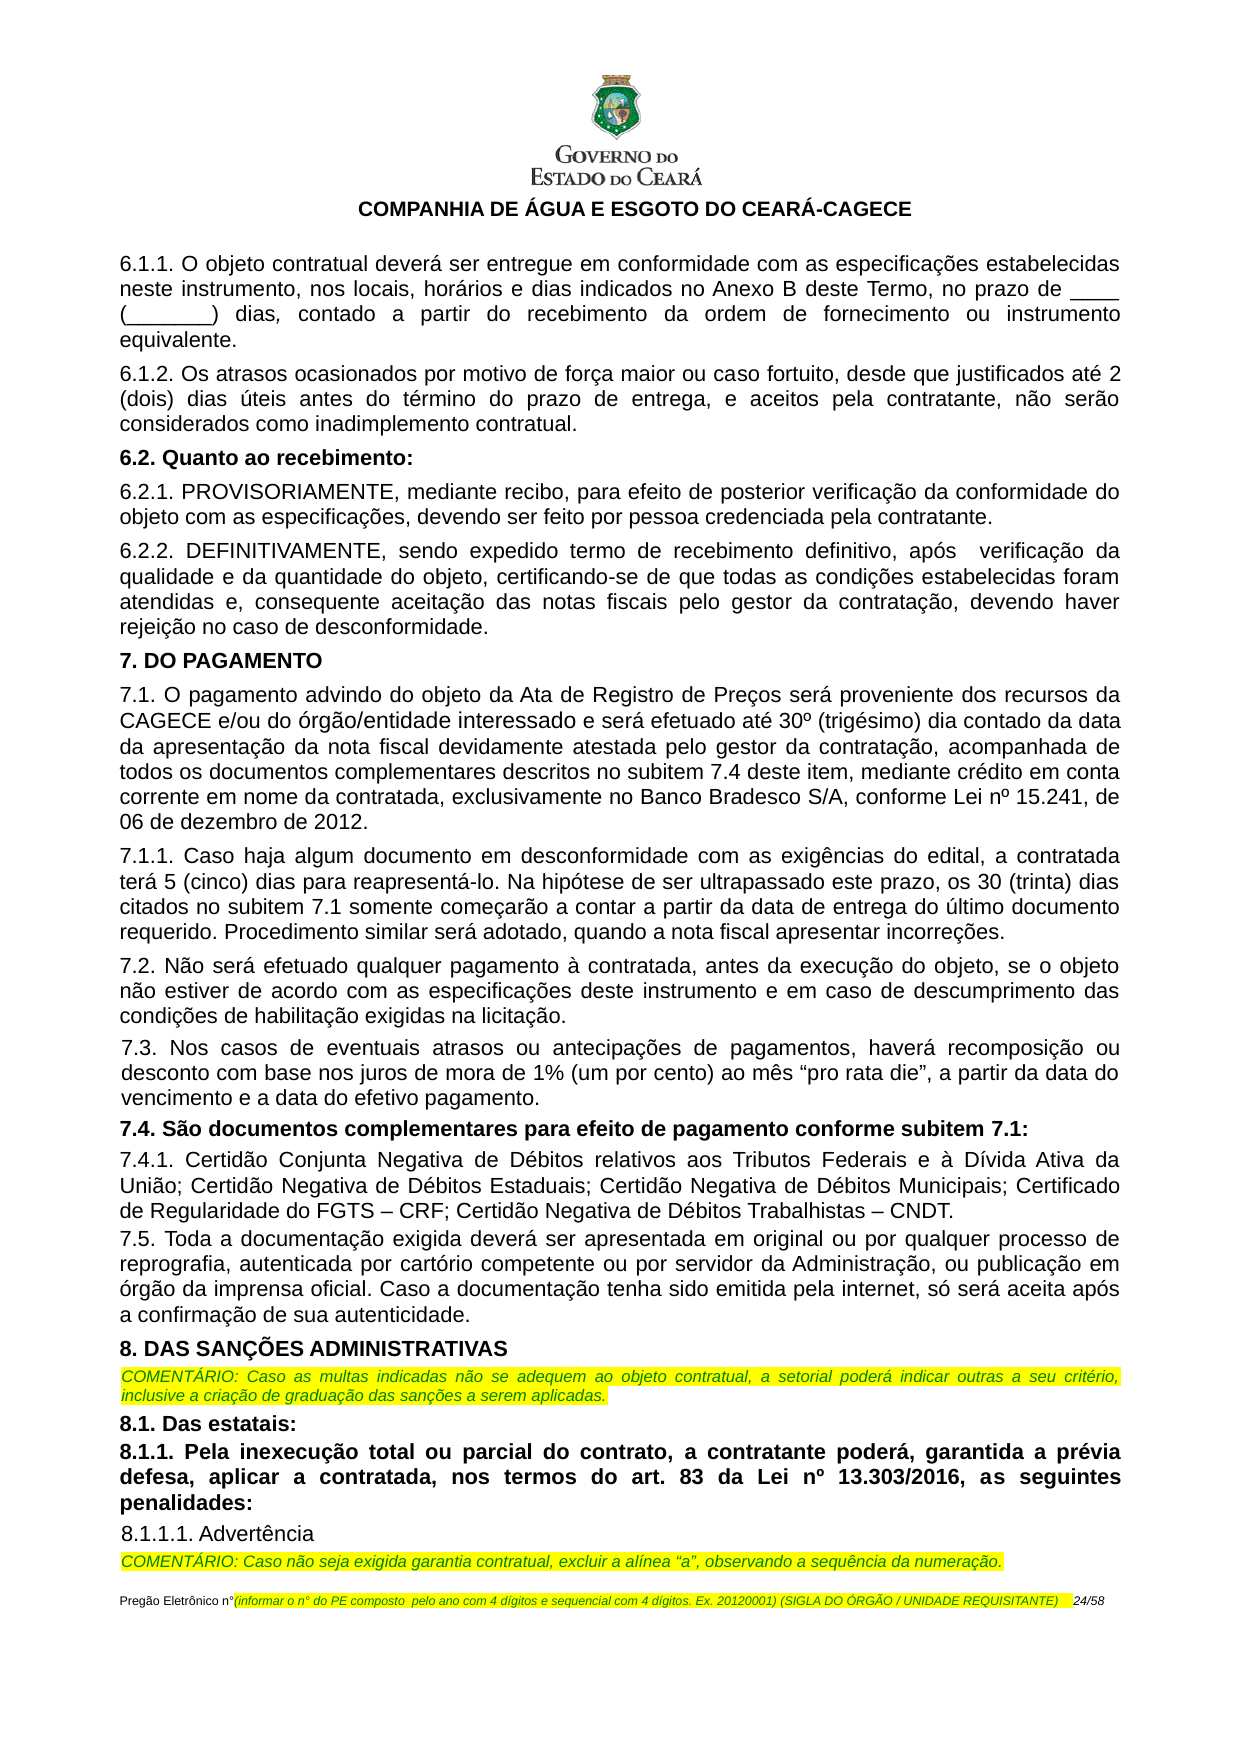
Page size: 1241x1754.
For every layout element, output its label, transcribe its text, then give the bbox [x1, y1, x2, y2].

text 7.2. Não será efetuado qualquer pagamento à contratada, antes da execução do objeto, se o objeto não estiver de acordo com as especificações deste instrumento e em caso de descumprimento das condições de habilitação exigidas na licitação. [119, 953, 1121, 1029]
text 6.2.1. PROVISORIAMENTE, mediante recibo, para efeito de posterior verificação da conformidade do objeto com as especificações, devendo ser feito por pessoa credenciada pela contratante. [119, 479, 1121, 529]
text 7. DO PAGAMENTO [119, 648, 1121, 673]
text 7.4. São documentos complementares para efeito de pagamento conforme subitem 7.1: [119, 1116, 1121, 1141]
text 6.2.2. DEFINITIVAMENTE, sendo expedido termo de recebimento definitivo, após verificação da qualidade e da quantidade do objeto, certificando-se de que todas as condições estabelecidas foram atendidas e, consequente aceitação das notas fiscais pelo gestor da contratação, devendo haver rejeição no caso de desconformidade. [119, 538, 1121, 639]
text 6.1.1. O objeto contratual deverá ser entregue em conformidade com as especificações estabelecidas neste instrumento, nos locais, horários e dias indicados no Anexo B deste Termo, no prazo de ____ (_______) dias, contado a partir do recebimento da ordem de fornecimento ou instrumento equivalente. [119, 251, 1121, 352]
text 8.1.1.1. Advertência [121, 1521, 1121, 1546]
text 7.4.1. Certidão Conjunta Negativa de Débitos relativos aos Tributos Federais e à Dívida Ativa da União; Certidão Negativa de Débitos Estaduais; Certidão Negativa de Débitos Municipais; Certificado de Regularidade do FGTS – CRF; Certidão Negativa de Débitos Trabalhistas – CNDT. [119, 1147, 1121, 1223]
text 8. DAS SANÇÕES ADMINISTRATIVAS [119, 1336, 1121, 1361]
text 6.1.2. Os atrasos ocasionados por motivo de força maior ou caso fortuito, desde que justificados até 2 (dois) dias úteis antes do término do prazo de entrega, e aceitos pela contratante, não serão considerados como inadimplemento contratual. [119, 361, 1121, 436]
text 8.1.1. Pela inexecução total ou parcial do contrato, a contratante poderá, garantida a prévia defesa, aplicar a contratada, nos termos do art. 83 da Lei nº 13.303/2016, as seguintes penalidades: [119, 1439, 1121, 1515]
text COMENTÁRIO: Caso não seja exigida garantia contratual, excluir a alínea “a”, observando a sequência da numeração. [121, 1552, 1121, 1571]
text 7.1.1. Caso haja algum documento em desconformidade com as exigências do edital, a contratada terá 5 (cinco) dias para reapresentá-lo. Na hipótese de ser ultrapassado este prazo, os 30 (trinta) dias citados no subitem 7.1 somente começarão a contar a partir da data de entrega do último documento requerido. Procedimento similar será adotado, quando a nota fiscal apresentar incorreções. [119, 843, 1121, 944]
text 6.2. Quanto ao recebimento: [119, 445, 1121, 470]
text 7.5. Toda a documentação exigida deverá ser apresentada em original ou por qualquer processo de reprografia, autenticada por cartório competente ou por servidor da Administração, ou publicação em órgão da imprensa oficial. Caso a documentação tenha sido emitida pela internet, só será aceita após a confirmação de sua autenticidade. [119, 1226, 1121, 1327]
text COMENTÁRIO: Caso as multas indicadas não se adequem ao objeto contratual, a setorial poderá indicar outras a seu critério, inclusive a criação de graduação das sanções a serem aplicadas. [121, 1367, 1121, 1405]
text 8.1. Das estatais: [119, 1411, 1121, 1436]
text 7.1. O pagamento advindo do objeto da Ata de Registro de Preços será proveniente dos recursos da CAGECE e/ou do órgão/entidade interessado e será efetuado até 30º (trigésimo) dia contado da data da apresentação da nota fiscal devidamente atestada pelo gestor da contratação, acompanhada de todos os documentos complementares descritos no subitem 7.4 deste item, mediante crédito em conta corrente em nome da contratada, exclusivamente no Banco Bradesco S/A, conforme Lei nº 15.241, de 06 de dezembro de 2012. [119, 682, 1121, 834]
text 7.3. Nos casos de eventuais atrasos ou antecipações de pagamentos, haverá recomposição ou desconto com base nos juros de mora de 1% (um por cento) ao mês “pro rata die”, a partir da data do vencimento e a data do efetivo pagamento. [121, 1034, 1121, 1110]
